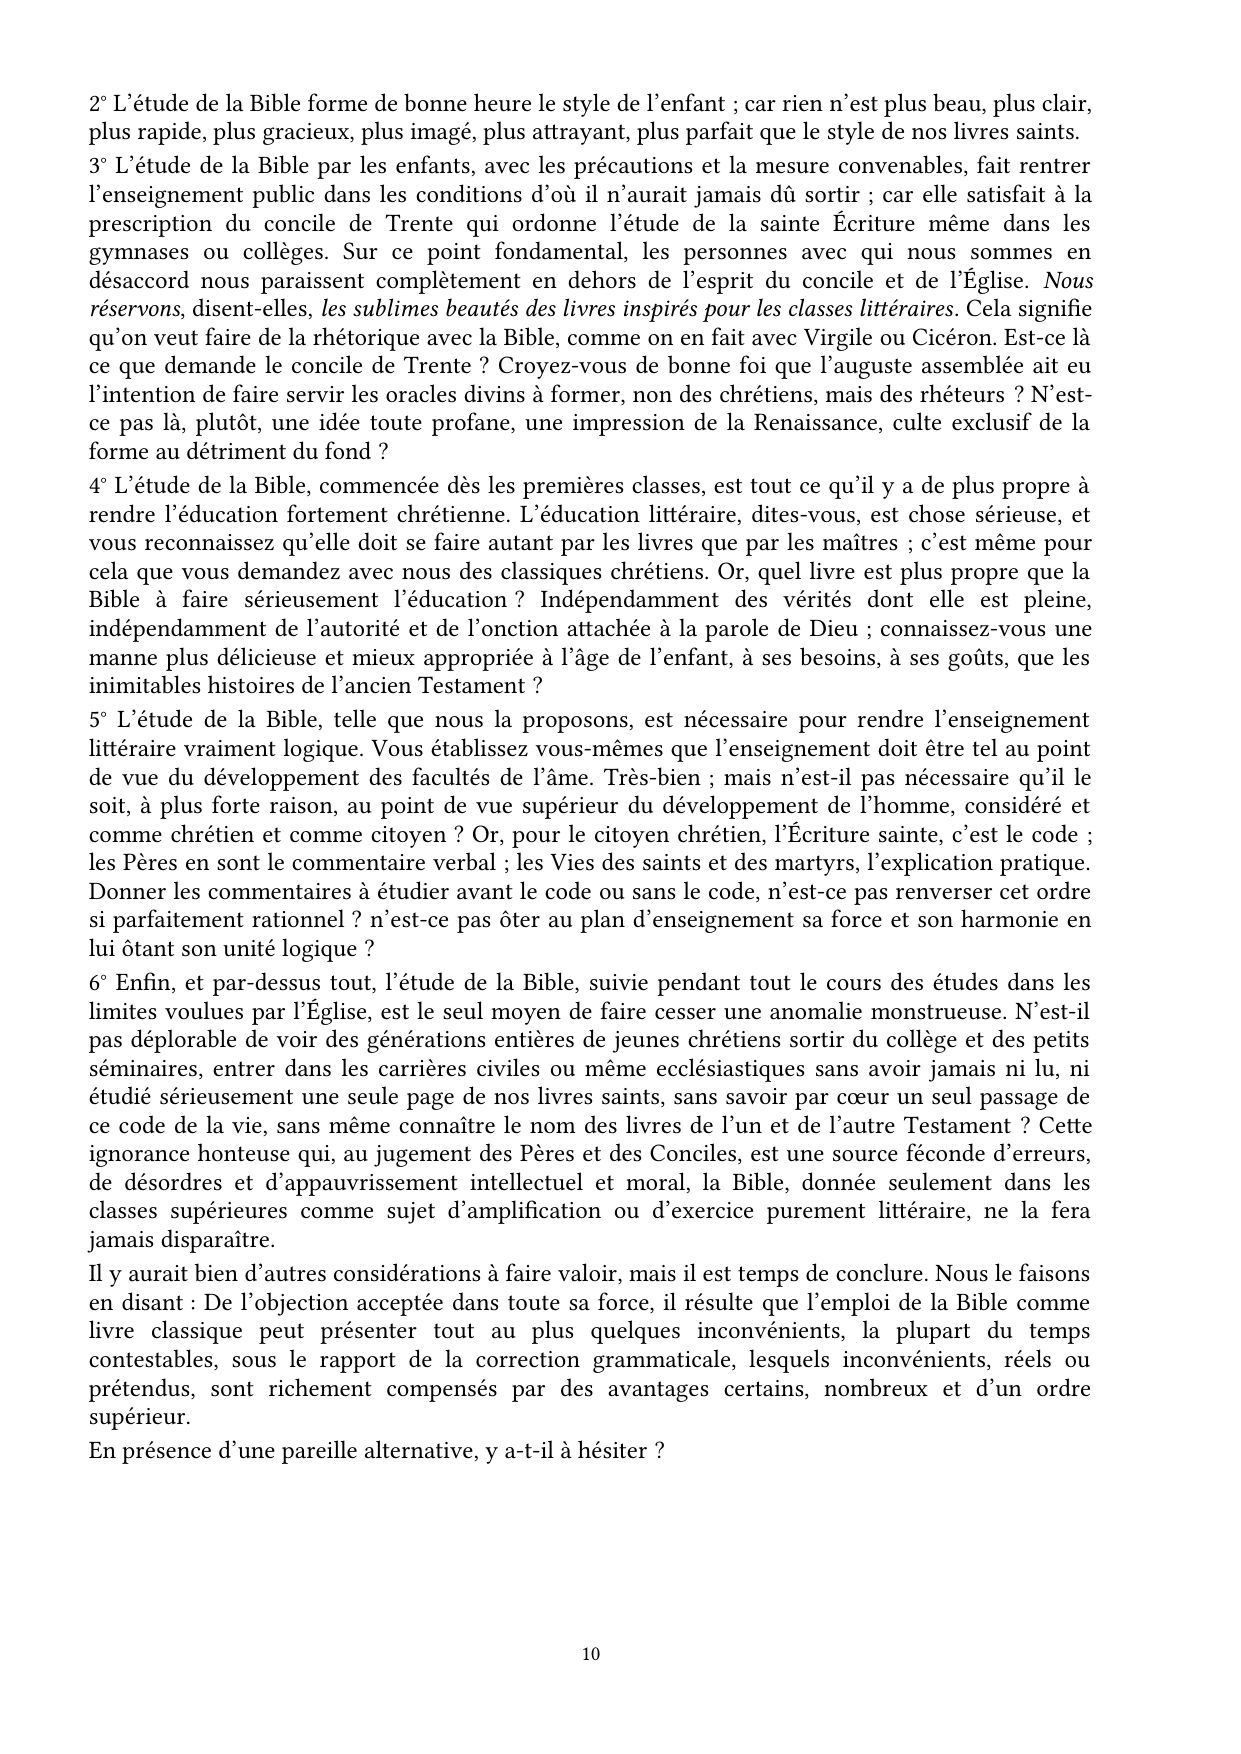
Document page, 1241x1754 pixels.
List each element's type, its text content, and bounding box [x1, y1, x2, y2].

text 4° L’étude de la Bible, commencée dès les premières classes, est tout ce qu’il y a de plus propre à rendre l’éducation fortement chrétienne. L’éducation littéraire, dites-vous, est chose sérieuse, et vous reconnaissez qu’elle doit se faire autant par les livres que par les maîtres ; c’est même pour cela que vous demandez avec nous des classiques chrétiens. Or, quel livre est plus propre que la Bible à faire sérieusement l’éducation ? Indépendamment des vérités dont elle est pleine, indépendamment de l’autorité et de l’onction attachée à la parole de Dieu ; connaissez-vous une manne plus délicieuse et mieux appropriée à l’âge de l’enfant, à ses besoins, à ses goûts, que les inimitables histoires de l’ancien Testament ? [88, 471, 1093, 699]
text 3° L’étude de la Bible par les enfants, avec les précautions et la mesure convenables, fait rentrer l’enseignement public dans les conditions d’où il n’aurait jamais dû sortir ; car elle satisfait à la prescription du concile de Trente qui ordonne l’étude de la sainte Écriture même dans les gymnases ou collèges. Sur ce point fondamental, les personnes avec qui nous sommes en désaccord nous paraissent complètement en dehors de l’esprit du concile et de l’Église. Nous réservons, disent-elles, les sublimes beautés des livres inspirés pour les classes littéraires. Cela signifie qu’on veut faire de la rhétorique avec la Bible, comme on en fait avec Virgile ou Cicéron. Est-ce là ce que demande le concile de Trente ? Croyez-vous de bonne foi que l’auguste assemblée ait eu l’intention de faire servir les oracles divins à former, non des chrétiens, mais des rhéteurs ? N’est-ce pas là, plutôt, une idée toute profane, une impression de la Renaissance, culte exclusif de la forme au détriment du fond ? [88, 151, 1093, 465]
text En présence d’une pareille alternative, y a-t-il à hésiter ? [88, 1436, 1093, 1465]
text Il y aurait bien d’autres considérations à faire valoir, mais il est temps de conclure. Nous le faisons en disant : De l’objection acceptée dans toute sa force, il résulte que l’emploi de la Bible comme livre classique peut présenter tout au plus quelques inconvénients, la plupart du temps contestables, sous le rapport de la correction grammaticale, lesquels inconvénients, réels ou prétendus, sont richement compensés par des avantages certains, nombreux et d’un ordre supérieur. [88, 1259, 1093, 1431]
text 6° Enfin, et par-dessus tout, l’étude de la Bible, suivie pendant tout le cours des études dans les limites voulues par l’Église, est le seul moyen de faire cesser une anomalie monstrueuse. N’est-il pas déplorable de voir des générations entières de jeunes chrétiens sortir du collège et des petits séminaires, entrer dans les carrières civiles ou même ecclésiastiques sans avoir jamais ni lu, ni étudié sérieusement une seule page de nos livres saints, sans savoir par cœur un seul passage de ce code de la vie, sans même connaître le nom des livres de l’un et de l’autre Testament ? Cette ignorance honteuse qui, au jugement des Pères et des Conciles, est une source féconde d’erreurs, de désordres et d’appauvrissement intellectuel et moral, la Bible, donnée seulement dans les classes supérieures comme sujet d’amplification ou d’exercice purement littéraire, ne la fera jamais disparaître. [88, 968, 1093, 1253]
text 5° L’étude de la Bible, telle que nous la proposons, est nécessaire pour rendre l’enseignement littéraire vraiment logique. Vous établissez vous-mêmes que l’enseignement doit être tel au point de vue du développement des facultés de l’âme. Très-bien ; mais n’est-il pas nécessaire qu’il le soit, à plus forte raison, au point de vue supérieur du développement de l’homme, considéré et comme chrétien et comme citoyen ? Or, pour le citoyen chrétien, l’Écriture sainte, c’est le code ; les Pères en sont le commentaire verbal ; les Vies des saints et des martyrs, l’explication pratique. Donner les commentaires à étudier avant le code ou sans le code, n’est-ce pas renverser cet ordre si parfaitement rationnel ? n’est-ce pas ôter au plan d’enseignement sa force et son harmonie en lui ôtant son unité logique ? [88, 705, 1093, 962]
text 2° L’étude de la Bible forme de bonne heure le style de l’enfant ; car rien n’est plus beau, plus clair, plus rapide, plus gracieux, plus imagé, plus attrayant, plus parfait que le style de nos livres saints. [88, 88, 1093, 146]
